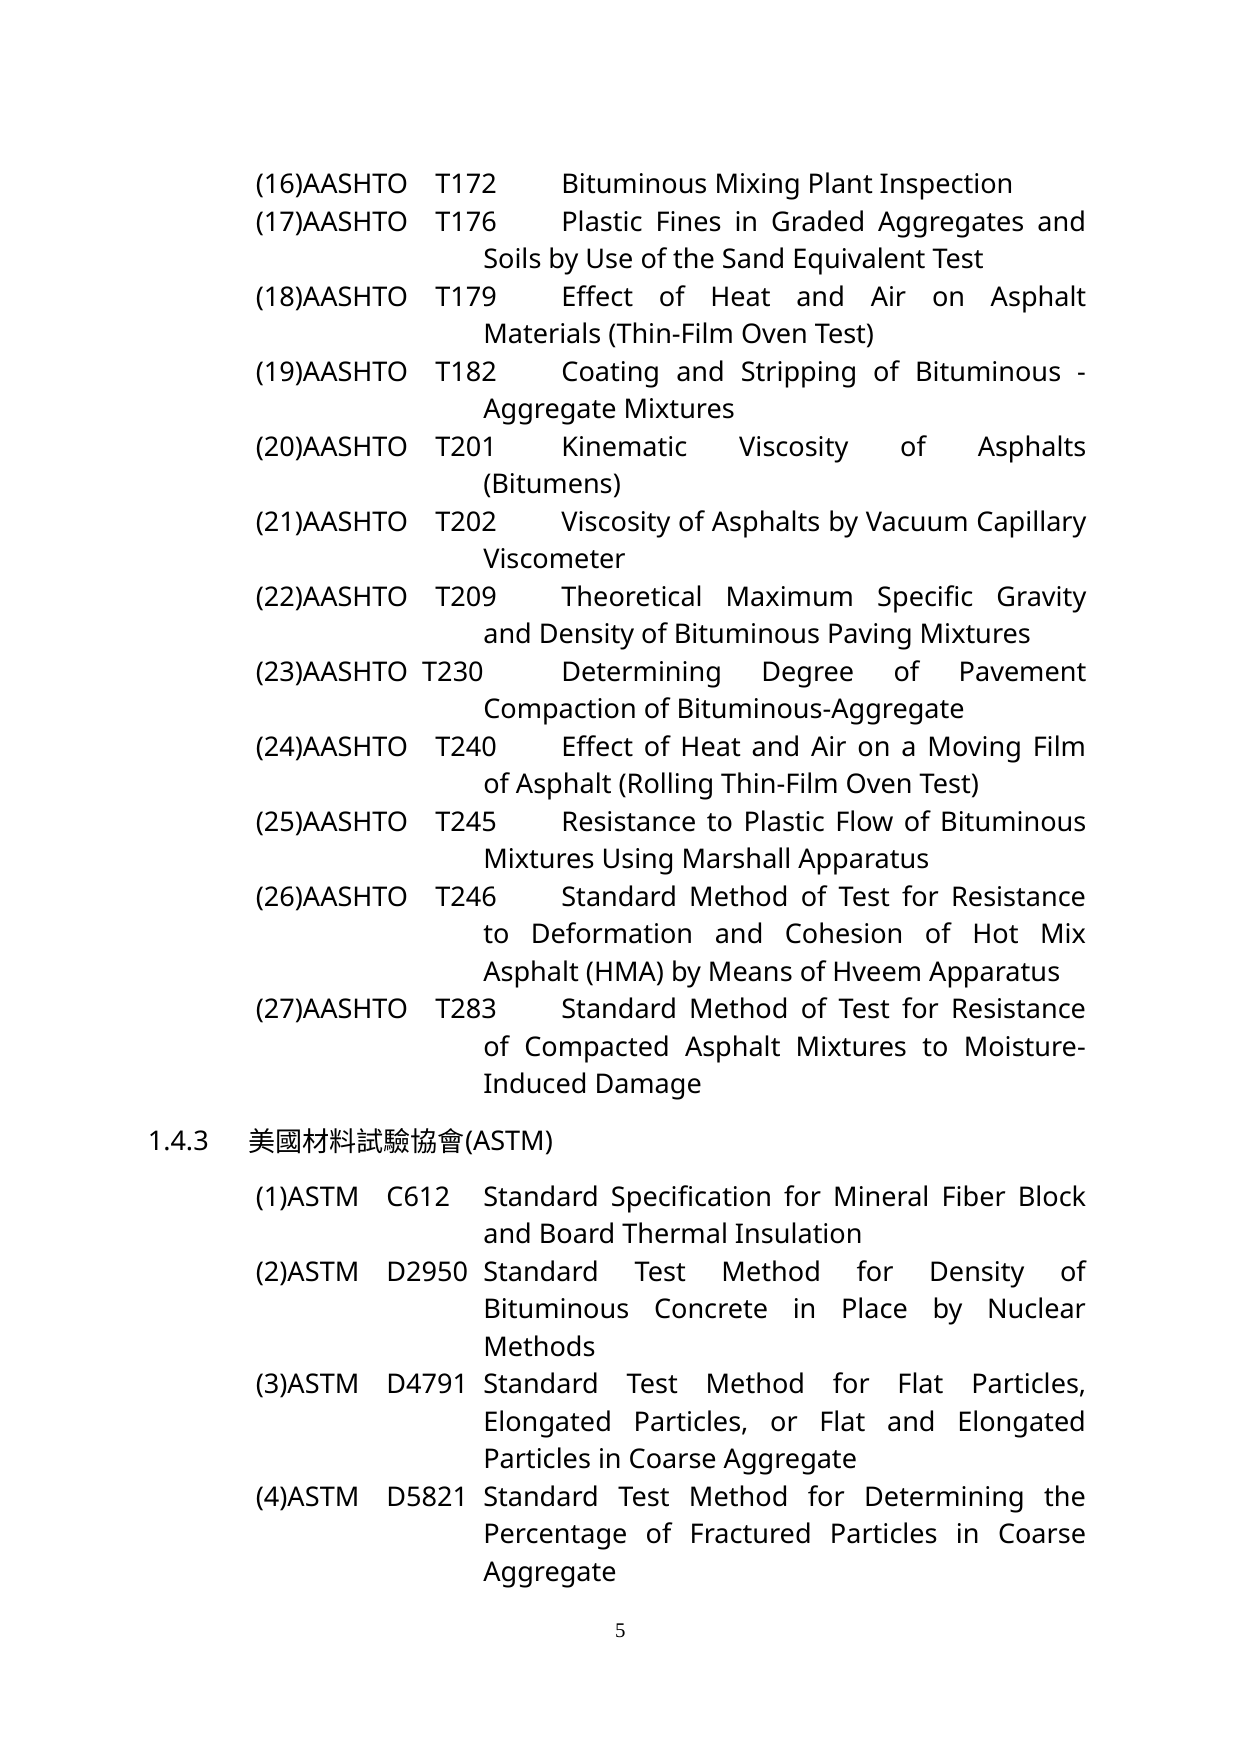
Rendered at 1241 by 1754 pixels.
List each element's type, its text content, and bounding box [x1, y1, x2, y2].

text (23)AASHTO T230 Determining Degree of Pavement Compaction of Bituminous-Aggregate [256, 652, 1087, 727]
text (18)AASHTO T179 Effect of Heat and Air on Asphalt Materials (Thin-Film Oven Test) [256, 277, 1087, 352]
text (20)AASHTO T201 Kinematic Viscosity of Asphalts (Bitumens) [256, 427, 1087, 502]
text (19)AASHTO T182 Coating and Stripping of Bituminous -Aggregate Mixtures [256, 352, 1087, 427]
text (24)AASHTO T240 Effect of Heat and Air on a Moving Film of Asphalt (Rolling Thin-Film Oven Test) [256, 727, 1087, 802]
text (3)ASTM D4791 Standard Test Method for Flat Particles, Elongated Particles, or Flat and Elongated Particles in Coarse Aggregate [256, 1364, 1087, 1477]
text (25)AASHTO T245 Resistance to Plastic Flow of Bituminous Mixtures Using Marshall Apparatus [256, 802, 1087, 877]
text (16)AASHTO T172 Bituminous Mixing Plant Inspection [256, 164, 1087, 202]
text (27)AASHTO T283 Standard Method of Test for Resistance of Compacted Asphalt Mixtures to Moisture-Induced Damage [256, 989, 1087, 1102]
text 1.4.3 美國材料試驗協會(ASTM) [148, 1102, 1087, 1177]
text (26)AASHTO T246 Standard Method of Test for Resistance to Deformation and Cohesion of Hot Mix Asphalt (HMA) by Means of Hveem Apparatus [256, 877, 1087, 989]
text (4)ASTM D5821 Standard Test Method for Determining the Percentage of Fractured Particles in Coarse Aggregate [256, 1477, 1087, 1589]
text (2)ASTM D2950 Standard Test Method for Density of Bituminous Concrete in Place by Nuclear Methods [256, 1252, 1087, 1364]
text (17)AASHTO T176 Plastic Fines in Graded Aggregates and Soils by Use of the Sand Equivalent Test [256, 202, 1087, 277]
text (21)AASHTO T202 Viscosity of Asphalts by Vacuum Capillary Viscometer [256, 502, 1087, 577]
text (22)AASHTO T209 Theoretical Maximum Specific Gravity and Density of Bituminous Paving Mixtures [256, 577, 1087, 652]
text (1)ASTM C612 Standard Specification for Mineral Fiber Block and Board Thermal Insulation [256, 1177, 1087, 1252]
